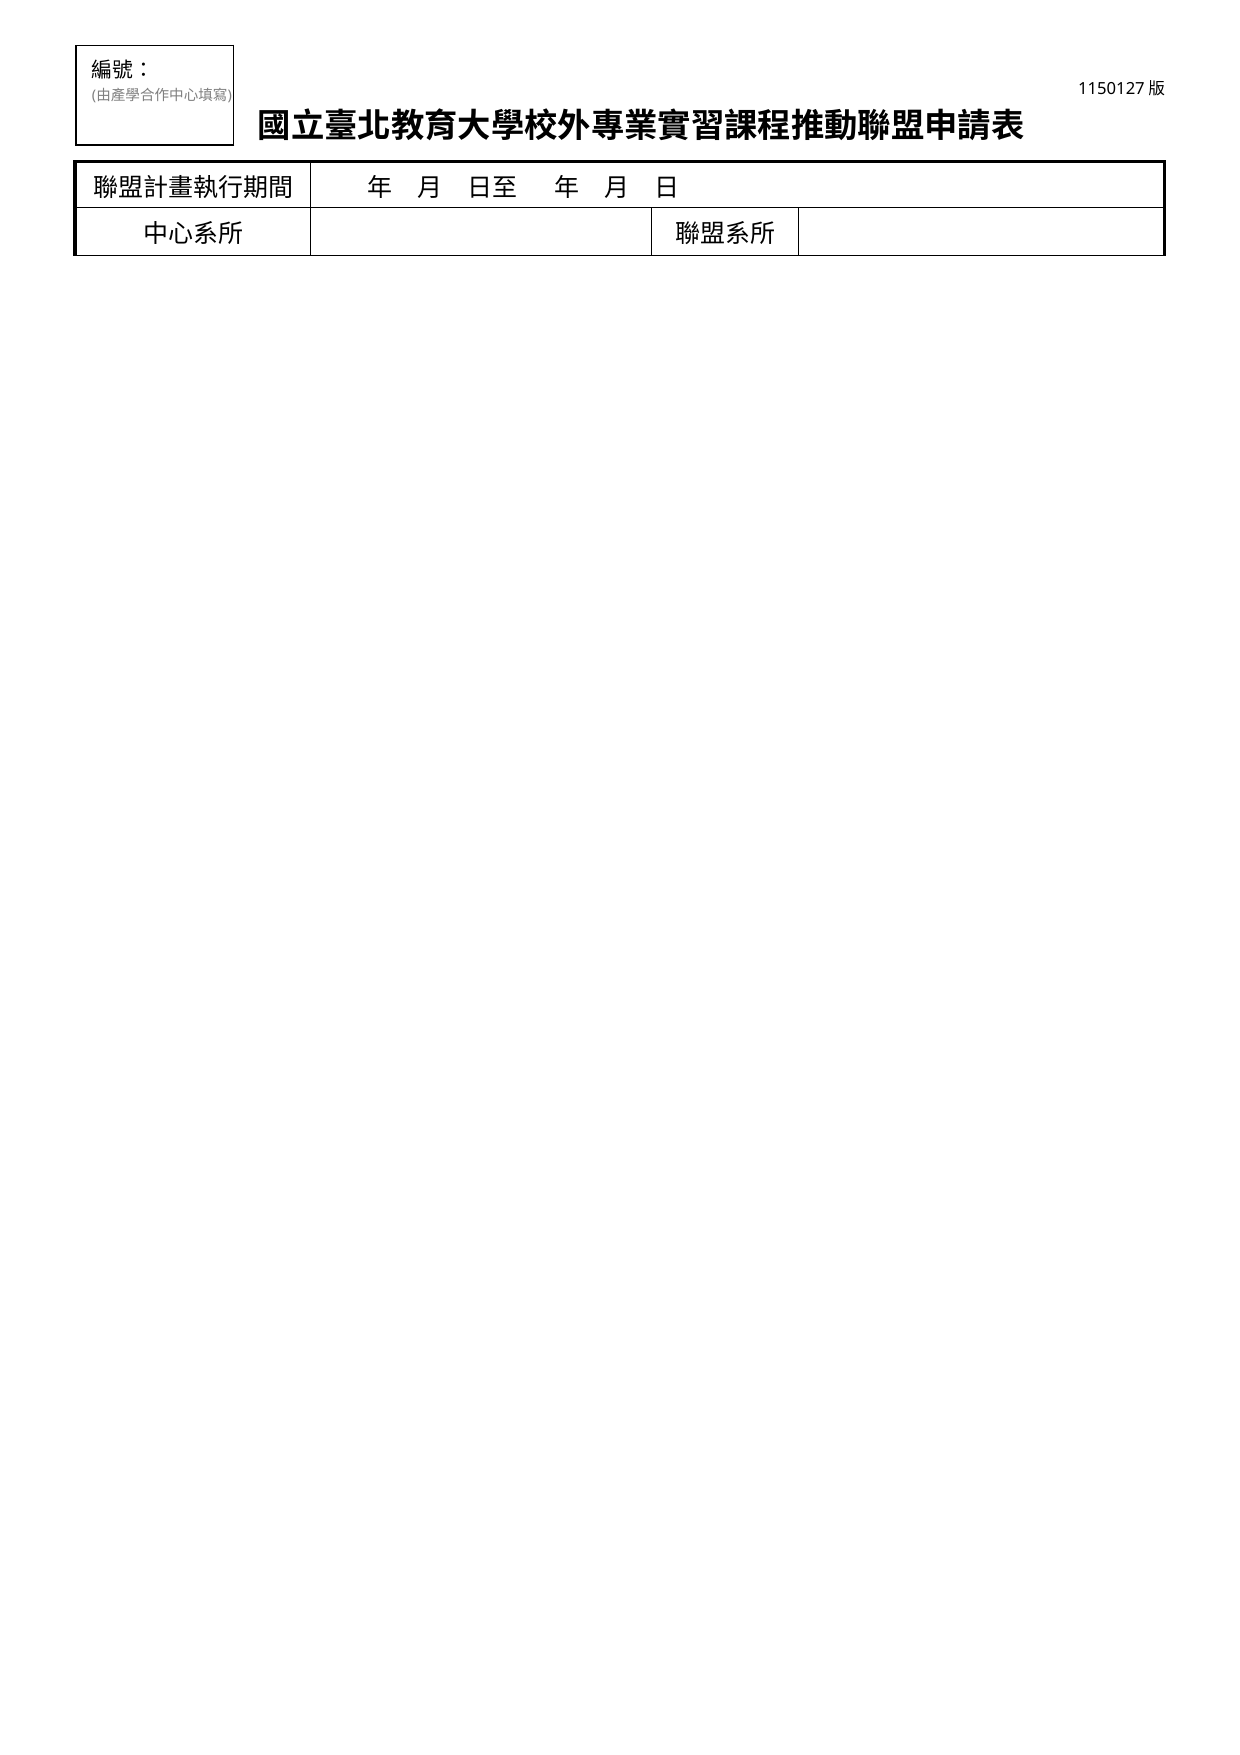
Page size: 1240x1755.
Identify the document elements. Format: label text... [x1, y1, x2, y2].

text (由產學合作中心填寫) [92, 84, 233, 105]
text 編號： [92, 53, 218, 84]
